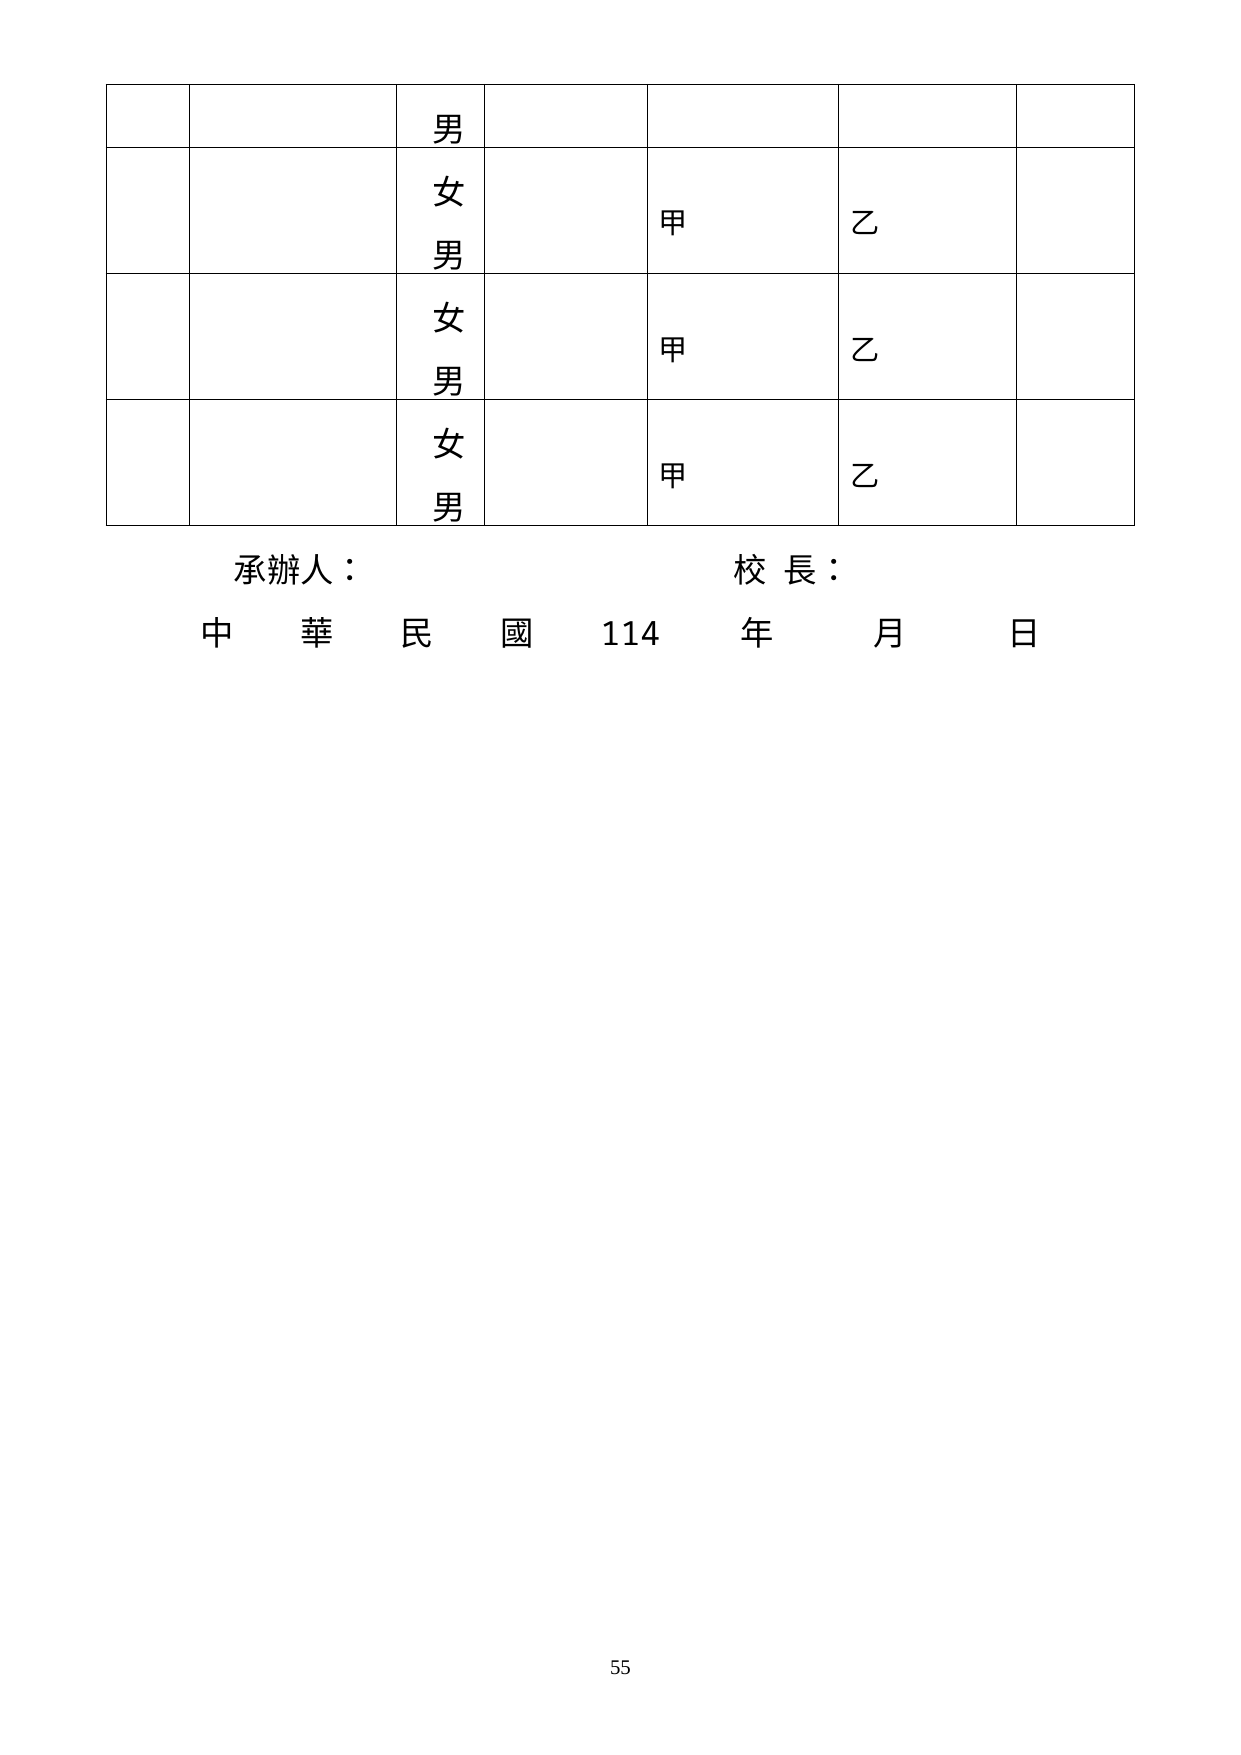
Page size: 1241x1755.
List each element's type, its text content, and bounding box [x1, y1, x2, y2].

table_cell [190, 148, 396, 273]
table_cell [1017, 85, 1134, 147]
table_cell 女 男 [397, 274, 484, 399]
table_cell [107, 274, 189, 399]
table_cell 女 男 [397, 148, 484, 273]
table_cell [107, 148, 189, 273]
table_cell [190, 400, 396, 525]
table_cell 乙 [839, 148, 1016, 273]
table_cell [485, 274, 647, 399]
table_cell 女 男 [397, 400, 484, 525]
table_cell [1017, 274, 1134, 399]
table_cell [839, 85, 1016, 147]
table_cell 甲 [648, 400, 838, 525]
table_cell 甲 [648, 148, 838, 273]
table_cell [648, 85, 838, 147]
table_cell [190, 85, 396, 147]
table_cell [190, 274, 396, 399]
table_cell 乙 [839, 274, 1016, 399]
table_cell 乙 [839, 400, 1016, 525]
table_cell 男 [397, 85, 484, 147]
table_cell [485, 400, 647, 525]
text 中 華 民 國 114 年 月 日 [100, 589, 1140, 651]
table_cell [485, 85, 647, 147]
text 承辦人： 校 長： [100, 526, 1140, 589]
table_cell [485, 148, 647, 273]
table_cell [1017, 148, 1134, 273]
table_cell [1017, 400, 1134, 525]
table_cell [107, 400, 189, 525]
table_cell 甲 [648, 274, 838, 399]
table_cell [107, 85, 189, 147]
